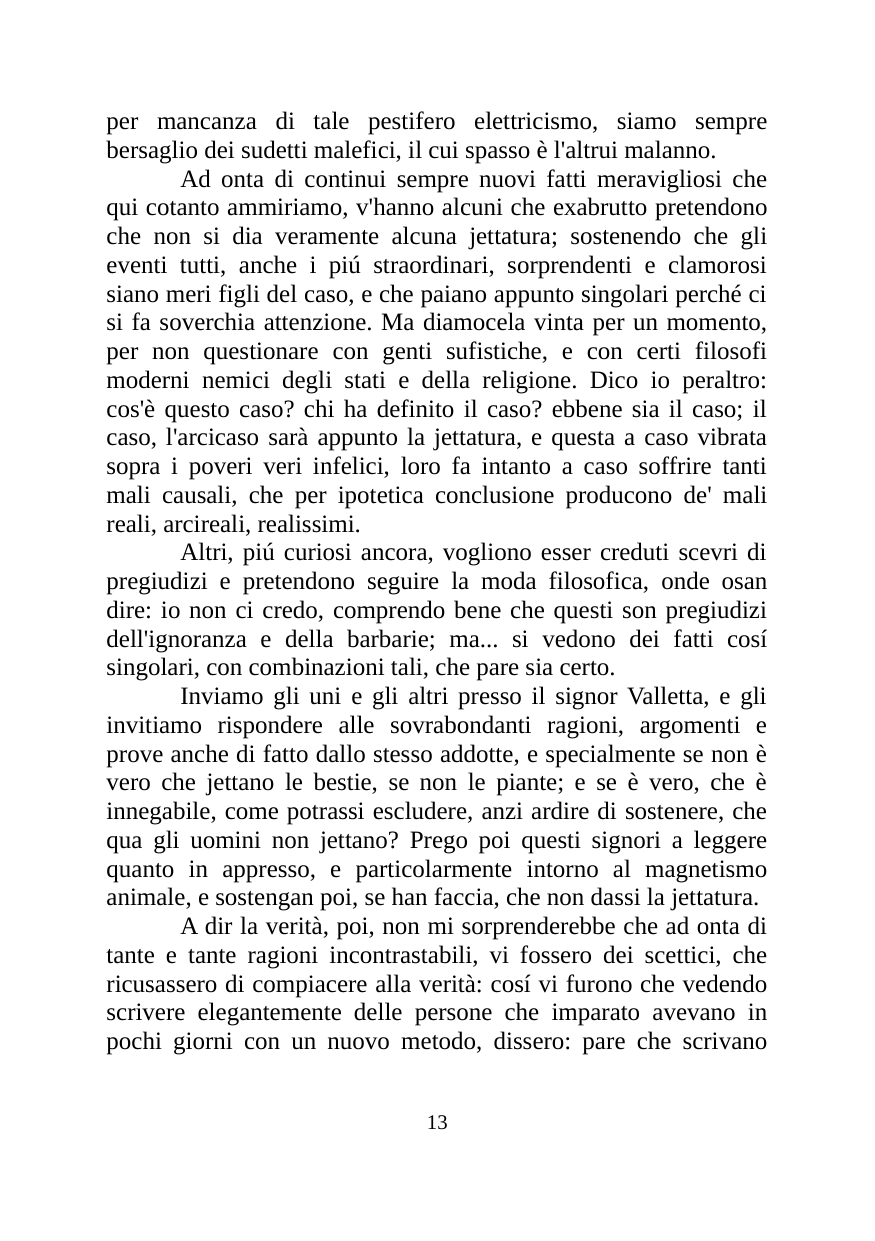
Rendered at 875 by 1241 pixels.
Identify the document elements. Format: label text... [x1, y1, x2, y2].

text Inviamo gli uni e gli altri presso il signor Valletta, e gli invitiamo rispondere alle sovrabondanti ragioni, argomenti e prove anche di fatto dallo stesso addotte, e specialmente se non è vero che jettano le bestie, se non le piante; e se è vero, che è innegabile, come potrassi escludere, anzi ardire di sostenere, che qua gli uomini non jettano? Prego poi questi signori a leggere quanto in appresso, e particolarmente intorno al magnetismo animale, e sostengan poi, se han faccia, che non dassi la jettatura. [106, 681, 768, 911]
text Altri, piú curiosi ancora, vogliono esser creduti scevri di pregiudizi e pretendono seguire la moda filosofica, onde osan dire: io non ci credo, comprendo bene che questi son pregiudizi dell'ignoranza e della barbarie; ma... si vedono dei fatti cosí singolari, con combinazioni tali, che pare sia certo. [106, 537, 768, 681]
text per mancanza di tale pestifero elettricismo, siamo sempre bersaglio dei sudetti malefici, il cui spasso è l'altrui malanno. [106, 106, 768, 164]
text A dir la verità, poi, non mi sorprenderebbe che ad onta di tante e tante ragioni incontrastabili, vi fossero dei scettici, che ricusassero di compiacere alla verità: cosí vi furono che vedendo scrivere elegantemente delle persone che imparato avevano in pochi giorni con un nuovo metodo, dissero: pare che scrivano [106, 911, 768, 1055]
text Ad onta di continui sempre nuovi fatti meravigliosi che qui cotanto ammiriamo, v'hanno alcuni che exabrutto pretendono che non si dia veramente alcuna jettatura; sostenendo che gli eventi tutti, anche i piú straordinari, sorprendenti e clamorosi siano meri figli del caso, e che paiano appunto singolari perché ci si fa soverchia attenzione. Ma diamocela vinta per un momento, per non questionare con genti sufistiche, e con certi filosofi moderni nemici degli stati e della religione. Dico io peraltro: cos'è questo caso? chi ha definito il caso? ebbene sia il caso; il caso, l'arcicaso sarà appunto la jettatura, e questa a caso vibrata sopra i poveri veri infelici, loro fa intanto a caso soffrire tanti mali causali, che per ipotetica conclusione producono de' mali reali, arcireali, realissimi. [106, 164, 768, 537]
